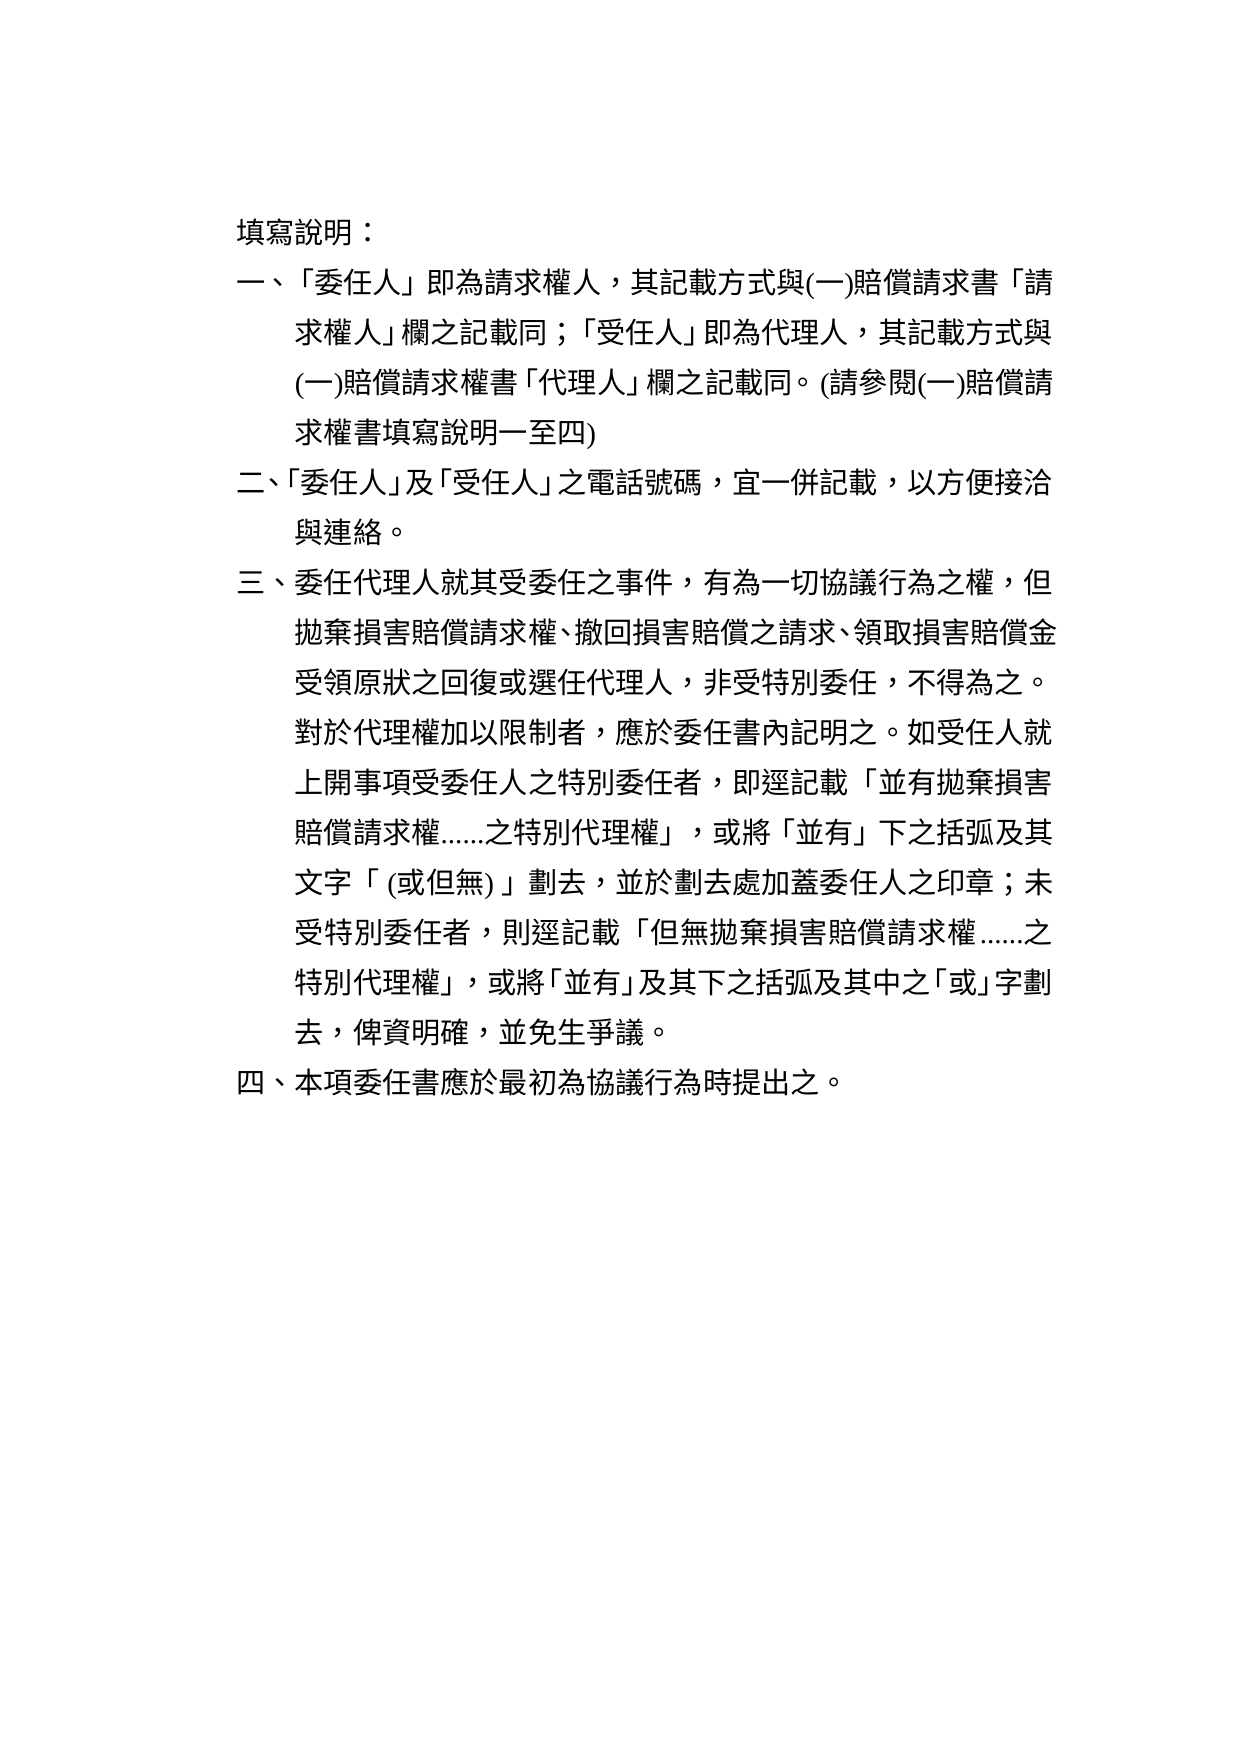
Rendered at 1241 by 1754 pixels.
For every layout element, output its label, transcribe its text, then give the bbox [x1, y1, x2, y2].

text 一、「委任人」即為請求權人，其記載方式與(一)賠償請求書「請求權人」欄之記載同；「受任人」即為代理人，其記載方式與(一)賠償請求權書「代理人」欄之記載同。 (請參閱(一)賠償請求權書填寫說明一至四) [236, 252, 1053, 452]
text 三、委任代理人就其受委任之事件，有為一切協議行為之權，但拋棄損害賠償請求權、撤回損害賠償之請求、領取損害賠償金、受領原狀之回復或選任代理人，非受特別委任，不得為之。對於代理權加以限制者，應於委任書內記明之。如受任人就上開事項受委任人之特別委任者，即逕記載「並有拋棄損害賠償請求權......之特別代理權」，或將「並有」下之括弧及其文字「 (或但無) 」劃去，並於劃去處加蓋委任人之印章；未受特別委任者，則逕記載「但無拋棄損害賠償請求權......之特別代理權」，或將「並有」及其下之括弧及其中之「或」字劃去，俾資明確，並免生爭議。 [236, 552, 1053, 1052]
text 填寫說明： [236, 202, 1053, 252]
text 二、「委任人」及「受任人」之電話號碼，宜一併記載，以方便接洽與連絡。 [236, 452, 1053, 552]
text 四、本項委任書應於最初為協議行為時提出之。 [236, 1052, 1053, 1102]
